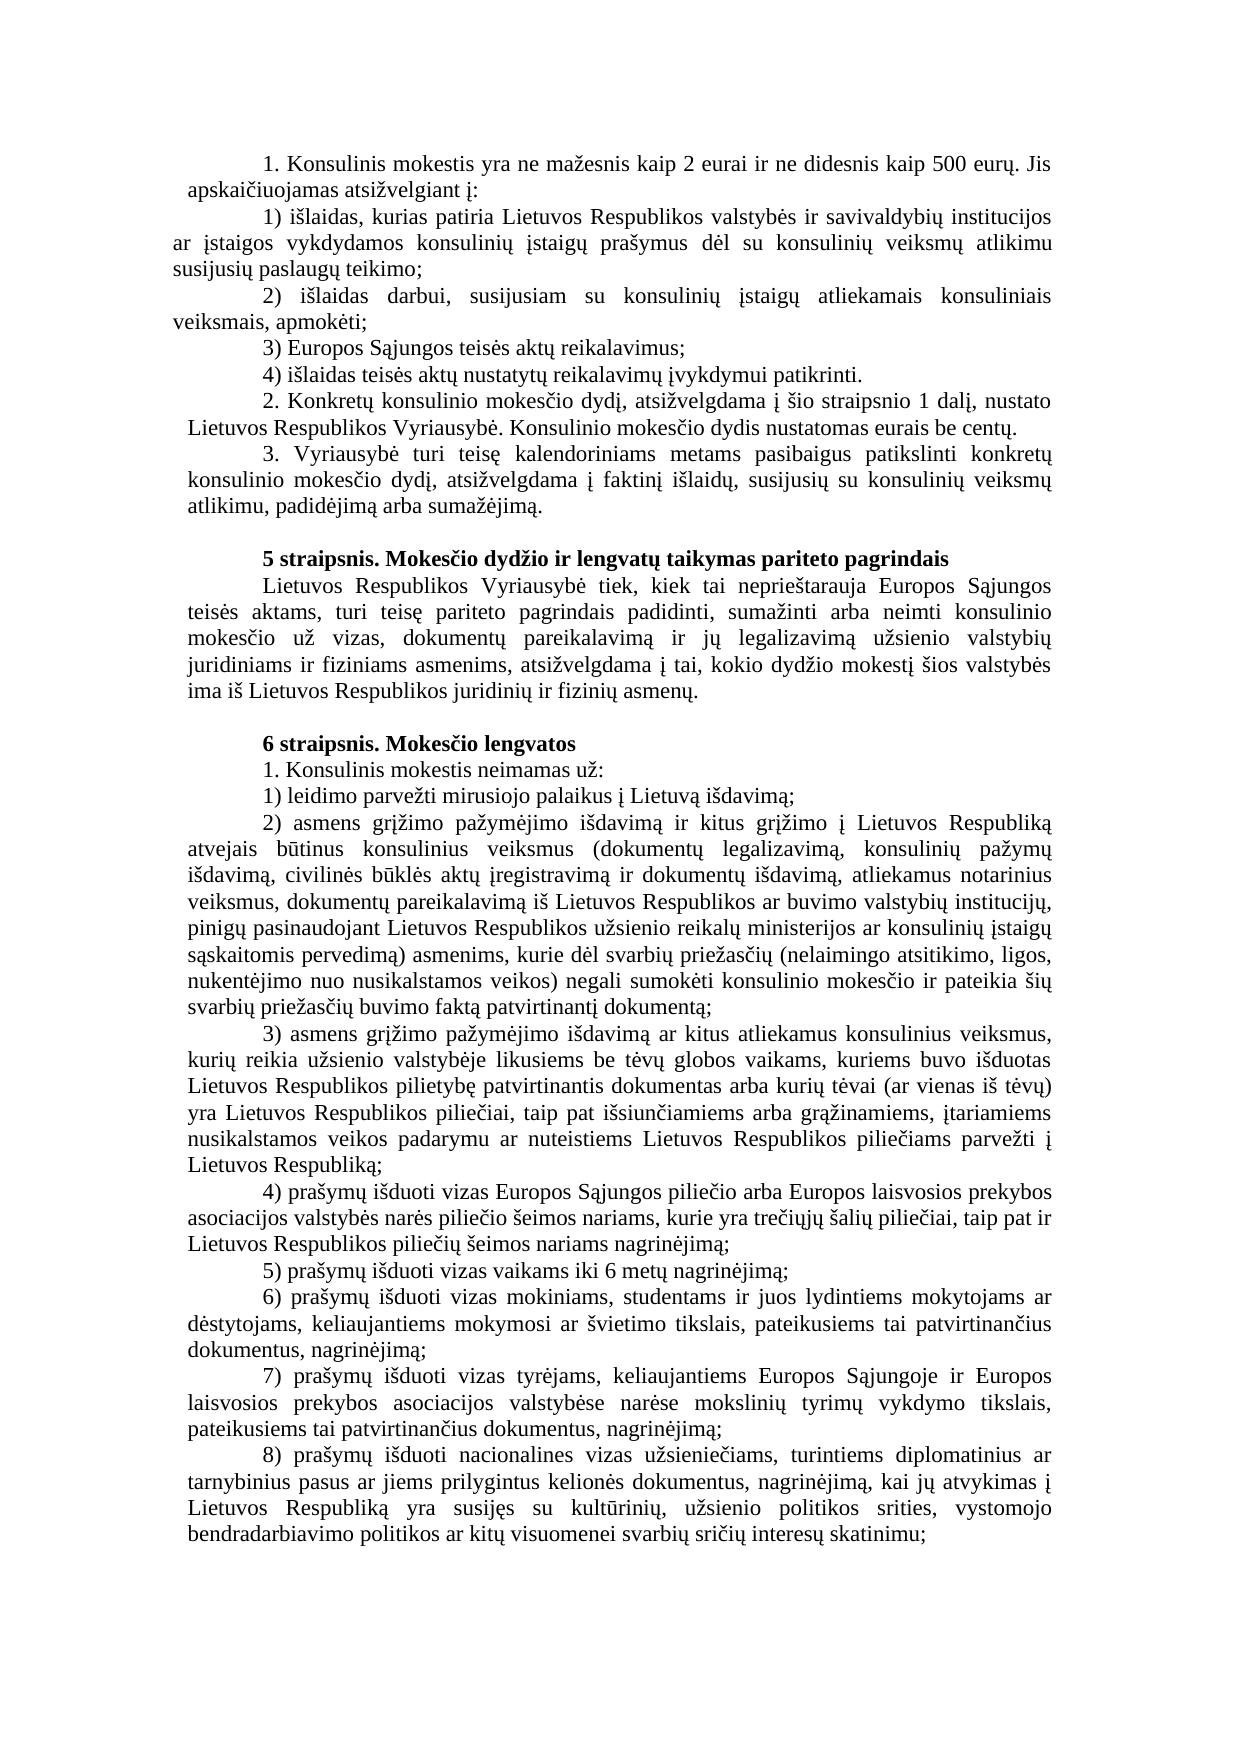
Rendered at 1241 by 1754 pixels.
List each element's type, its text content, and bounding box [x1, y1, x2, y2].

text 2. Konkretų konsulinio mokesčio dydį, atsižvelgdama į šio straipsnio 1 dalį, nustato Lietuvos Respublikos Vyriausybė. Konsulinio mokesčio dydis nustatomas eurais be centų. [187, 387, 1053, 440]
text 2) išlaidas darbui, susijusiam su konsulinių įstaigų atliekamais konsuliniais veiksmais, apmokėti; [173, 282, 1053, 334]
text 7) prašymų išduoti vizas tyrėjams, keliaujantiems Europos Sąjungoje ir Europos laisvosios prekybos asociacijos valstybėse narėse mokslinių tyrimų vykdymo tikslais, pateikusiems tai patvirtinančius dokumentus, nagrinėjimą; [187, 1362, 1053, 1441]
text 1. Konsulinis mokestis neimamas už: [187, 756, 1053, 782]
text 1. Konsulinis mokestis yra ne mažesnis kaip 2 eurai ir ne didesnis kaip 500 eurų. Jis apskaičiuojamas atsižvelgiant į: [187, 150, 1053, 203]
text 5 straipsnis. Mokesčio dydžio ir lengvatų taikymas pariteto pagrindais [187, 545, 1053, 572]
text 8) prašymų išduoti nacionalines vizas užsieniečiams, turintiems diplomatinius ar tarnybinius pasus ar jiems prilygintus kelionės dokumentus, nagrinėjimą, kai jų atvykimas į Lietuvos Respubliką yra susijęs su kultūrinių, užsienio politikos srities, vystomojo bendradarbiavimo politikos ar kitų visuomenei svarbių sričių interesų skatinimu; [187, 1441, 1053, 1547]
text 4) išlaidas teisės aktų nustatytų reikalavimų įvykdymui patikrinti. [173, 361, 1053, 387]
text 3. Vyriausybė turi teisę kalendoriniams metams pasibaigus patikslinti konkretų konsulinio mokesčio dydį, atsižvelgdama į faktinį išlaidų, susijusių su konsulinių veiksmų atlikimu, padidėjimą arba sumažėjimą. [187, 440, 1053, 519]
text 2) asmens grįžimo pažymėjimo išdavimą ir kitus grįžimo į Lietuvos Respubliką atvejais būtinus konsulinius veiksmus (dokumentų legalizavimą, konsulinių pažymų išdavimą, civilinės būklės aktų įregistravimą ir dokumentų išdavimą, atliekamus notarinius veiksmus, dokumentų pareikalavimą iš Lietuvos Respublikos ar buvimo valstybių institucijų, pinigų pasinaudojant Lietuvos Respublikos užsienio reikalų ministerijos ar konsulinių įstaigų sąskaitomis pervedimą) asmenims, kurie dėl svarbių priežasčių (nelaimingo atsitikimo, ligos, nukentėjimo nuo nusikalstamos veikos) negali sumokėti konsulinio mokesčio ir pateikia šių svarbių priežasčių buvimo faktą patvirtinantį dokumentą; [187, 809, 1053, 1020]
text 6) prašymų išduoti vizas mokiniams, studentams ir juos lydintiems mokytojams ar dėstytojams, keliaujantiems mokymosi ar švietimo tikslais, pateikusiems tai patvirtinančius dokumentus, nagrinėjimą; [187, 1283, 1053, 1362]
text 3) asmens grįžimo pažymėjimo išdavimą ar kitus atliekamus konsulinius veiksmus, kurių reikia užsienio valstybėje likusiems be tėvų globos vaikams, kuriems buvo išduotas Lietuvos Respublikos pilietybę patvirtinantis dokumentas arba kurių tėvai (ar vienas iš tėvų) yra Lietuvos Respublikos piliečiai, taip pat išsiunčiamiems arba grąžinamiems, įtariamiems nusikalstamos veikos padarymu ar nuteistiems Lietuvos Respublikos piliečiams parvežti į Lietuvos Respubliką; [187, 1020, 1053, 1178]
text Lietuvos Respublikos Vyriausybė tiek, kiek tai neprieštarauja Europos Sąjungos teisės aktams, turi teisę pariteto pagrindais padidinti, sumažinti arba neimti konsulinio mokesčio už vizas, dokumentų pareikalavimą ir jų legalizavimą užsienio valstybių juridiniams ir fiziniams asmenims, atsižvelgdama į tai, kokio dydžio mokestį šios valstybės ima iš Lietuvos Respublikos juridinių ir fizinių asmenų. [187, 572, 1053, 703]
text 5) prašymų išduoti vizas vaikams iki 6 metų nagrinėjimą; [187, 1257, 1053, 1283]
text 3) Europos Sąjungos teisės aktų reikalavimus; [173, 334, 1053, 361]
text 1) išlaidas, kurias patiria Lietuvos Respublikos valstybės ir savivaldybių institucijos ar įstaigos vykdydamos konsulinių įstaigų prašymus dėl su konsulinių veiksmų atlikimu susijusių paslaugų teikimo; [173, 203, 1053, 282]
text 1) leidimo parvežti mirusiojo palaikus į Lietuvą išdavimą; [187, 782, 1053, 809]
text 4) prašymų išduoti vizas Europos Sąjungos piliečio arba Europos laisvosios prekybos asociacijos valstybės narės piliečio šeimos nariams, kurie yra trečiųjų šalių piliečiai, taip pat ir Lietuvos Respublikos piliečių šeimos nariams nagrinėjimą; [187, 1178, 1053, 1257]
text 6 straipsnis. Mokesčio lengvatos [187, 730, 1053, 756]
